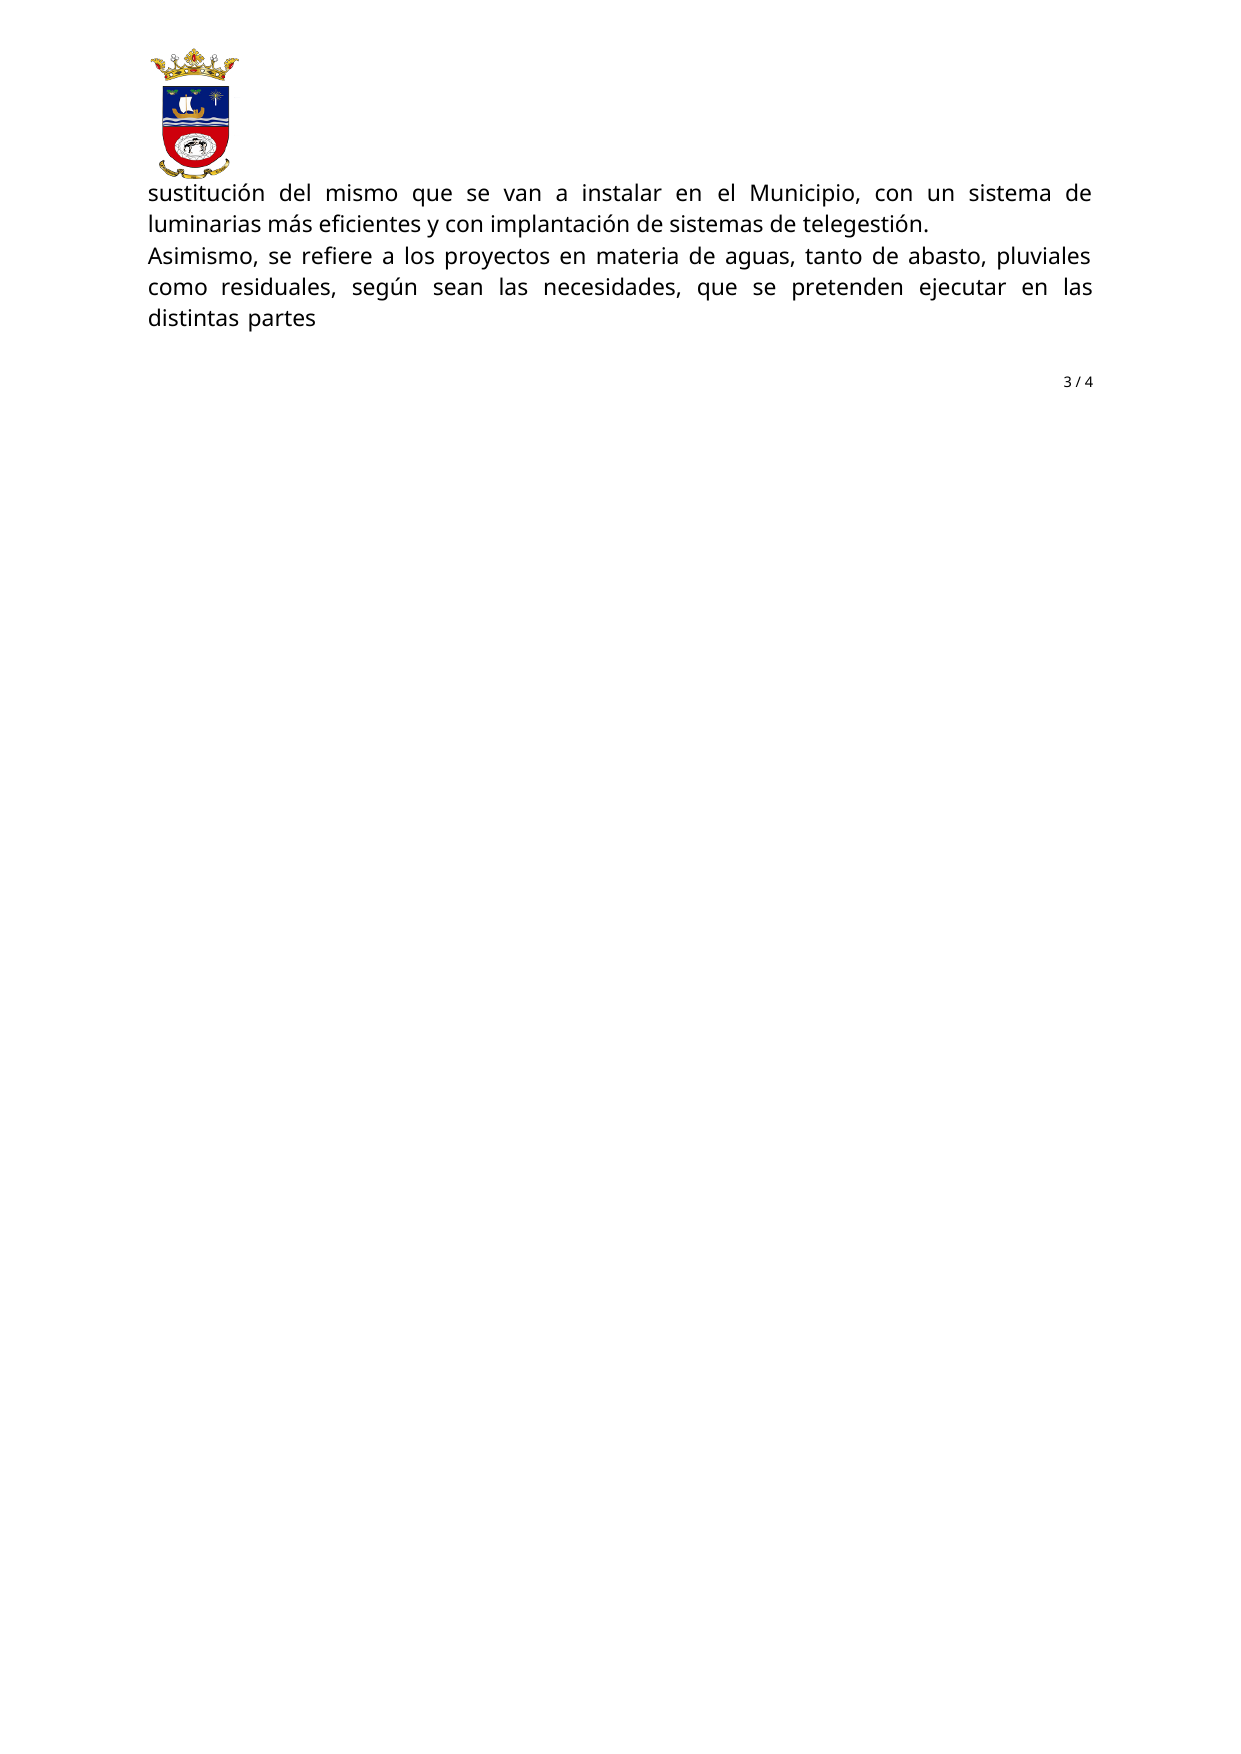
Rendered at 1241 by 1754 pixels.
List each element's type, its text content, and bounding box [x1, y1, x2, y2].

text 3 / 4 [135, 372, 1093, 392]
text sustitución del mismo que se van a instalar en el Municipio, con un sistema de luminarias más eficientes y con implantación de sistemas de telegestión. [148, 177, 1093, 239]
text Asimismo, se refiere a los proyectos en materia de aguas, tanto de abasto, pluviales como residuales, según sean las necesidades, que se pretenden ejecutar en las distintas partes [148, 239, 1093, 333]
